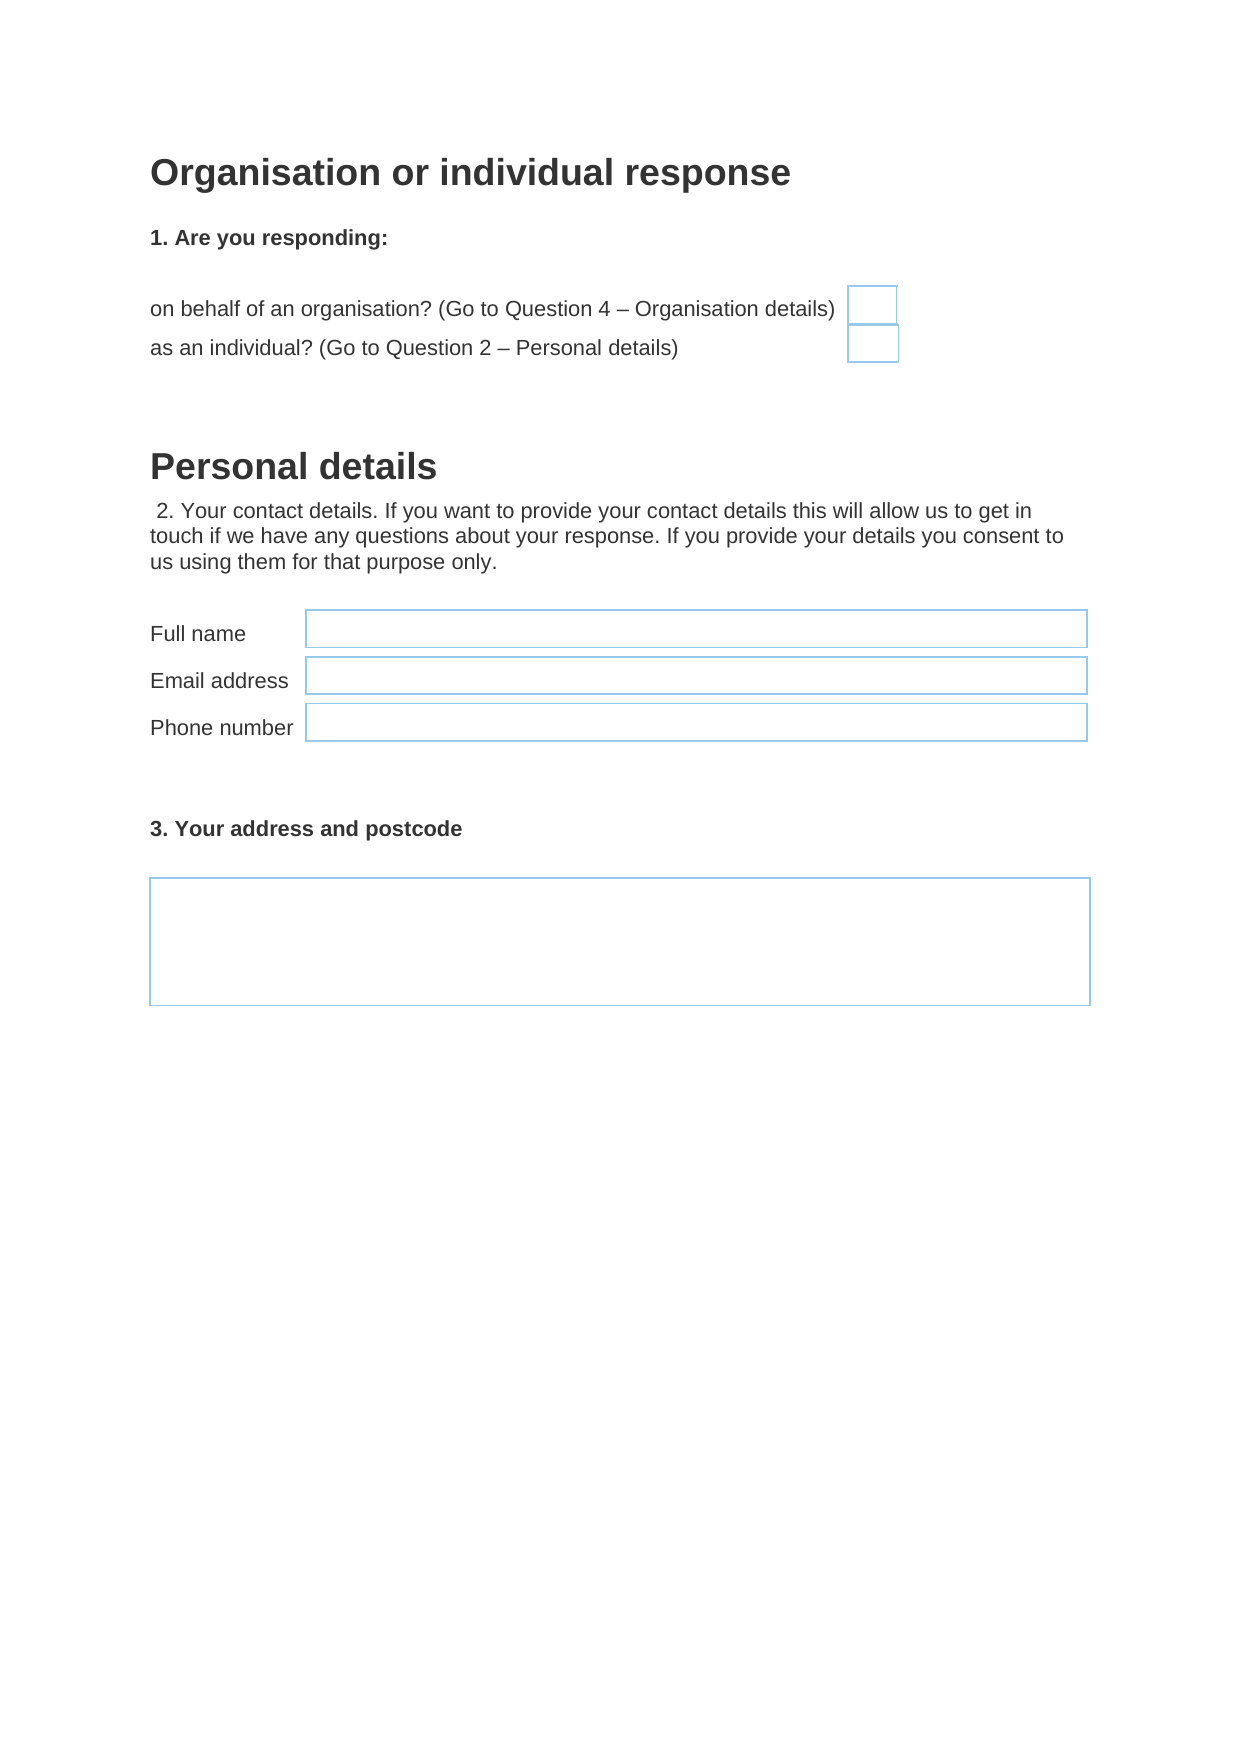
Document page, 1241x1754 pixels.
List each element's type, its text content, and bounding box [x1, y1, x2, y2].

table_cell Phone number [150, 703, 306, 749]
table_cell [306, 656, 1089, 703]
table_header [307, 658, 1086, 693]
table_header [849, 326, 898, 361]
table_header [307, 704, 1086, 740]
table_cell [150, 399, 848, 434]
subtitle 1. Are you responding: [150, 224, 1090, 249]
table_cell [848, 363, 900, 398]
table_cell as an individual? (Go to Question 2 – Personal details) [150, 324, 847, 363]
table_header [306, 609, 1089, 656]
table_header [849, 287, 896, 322]
table_cell [150, 363, 848, 398]
table_cell [848, 399, 900, 434]
table_header on behalf of an organisation? (Go to Question 4 – Organisation details) [150, 285, 847, 324]
table_header [307, 611, 1086, 647]
text Organisation or individual response [150, 150, 1090, 193]
table_header [151, 879, 1089, 1004]
text Personal details [150, 444, 1090, 488]
subtitle 3. Your address and postcode [150, 816, 1090, 841]
table_header Full name [150, 609, 306, 656]
text 2. Your contact details. If you want to provide your contact details this will allow us to get in touch if we have any questions about your response. If you provide your details you consent to us using them for that purpose only. [150, 498, 1090, 574]
table_cell Email address [150, 656, 306, 703]
table_cell [306, 703, 1089, 749]
